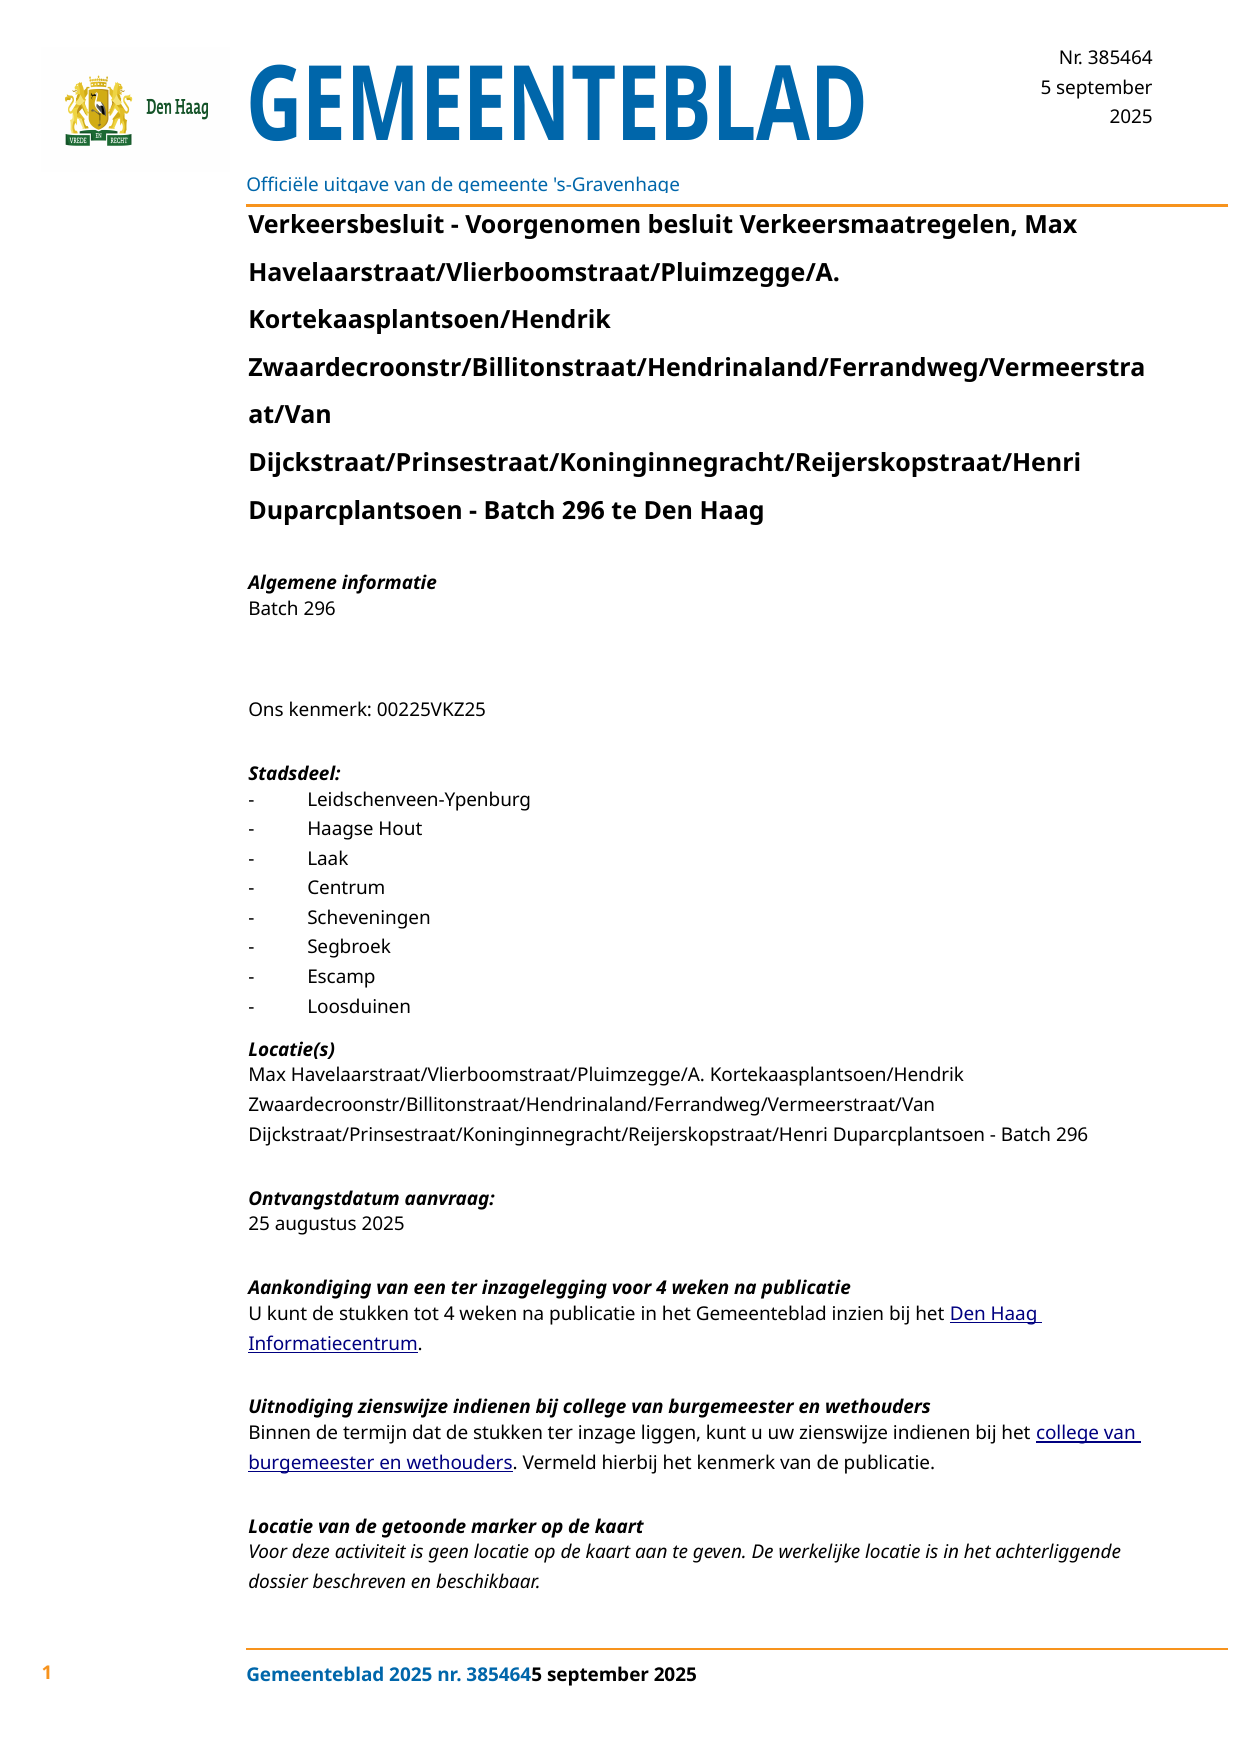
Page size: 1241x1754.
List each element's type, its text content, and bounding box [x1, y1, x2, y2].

text Stadsdeel: [248, 760, 1152, 786]
list Centrum [248, 874, 1152, 900]
text Algemene informatie [248, 569, 1152, 595]
text Ontvangstdatum aanvraag: [248, 1185, 1152, 1211]
picture [41, 47, 231, 172]
list Laak [248, 845, 1152, 871]
text Max Havelaarstraat/Vlierboomstraat/Pluimzegge/A. Kortekaasplantsoen/Hendrik Zwaardecroonstr/Billitonstraat/Hendrinaland/Ferrandweg/Vermeerstraat/Van Dijckstraat/Prinsestraat/Koninginnegracht/Reijerskopstraat/Henri Duparcplantsoen - Batch 296 [248, 1062, 1152, 1147]
text Ons kenmerk: 00225VKZ25 [248, 696, 1152, 722]
text Locatie(s) [248, 1036, 1152, 1062]
text Binnen de termijn dat de stukken ter inzage liggen, kunt u uw zienswijze indienen bij het college van burgemeester en wethouders. Vermeld hierbij het kenmerk van de publicatie. [248, 1419, 1152, 1475]
list Escamp [248, 963, 1152, 989]
list Scheveningen [248, 904, 1152, 930]
text Uitnodiging zienswijze indienen bij college van burgemeester en wethouders [248, 1394, 1152, 1419]
list Leidschenveen-Ypenburg [248, 786, 1152, 811]
list Segbroek [248, 934, 1152, 959]
text Voor deze activiteit is geen locatie op de kaart aan te geven. De werkelijke locatie is in het achterliggende dossier beschreven en beschikbaar. [248, 1539, 1152, 1594]
text Locatie van de getoonde marker op de kaart [248, 1513, 1152, 1539]
text U kunt de stukken tot 4 weken na publicatie in het Gemeenteblad inzien bij het Den Haag Informatiecentrum. [248, 1300, 1152, 1356]
text Aankondiging van een ter inzagelegging voor 4 weken na publicatie [248, 1274, 1152, 1300]
text Batch 296 [248, 595, 1152, 621]
list Haagse Hout [248, 815, 1152, 841]
list Loosduinen [248, 993, 1152, 1018]
text 25 augustus 2025 [248, 1211, 1152, 1236]
text Verkeersbesluit - Voorgenomen besluit Verkeersmaatregelen, Max Havelaarstraat/Vlierboomstraat/Pluimzegge/A. Kortekaasplantsoen/Hendrik Zwaardecroonstr/Billitonstraat/Hendrinaland/Ferrandweg/Vermeerstraat/Van Dijckstraat/Prinsestraat/Koninginnegracht/Reijerskopstraat/Henri Duparcplantsoen - Batch 296 te Den Haag [248, 207, 1152, 526]
